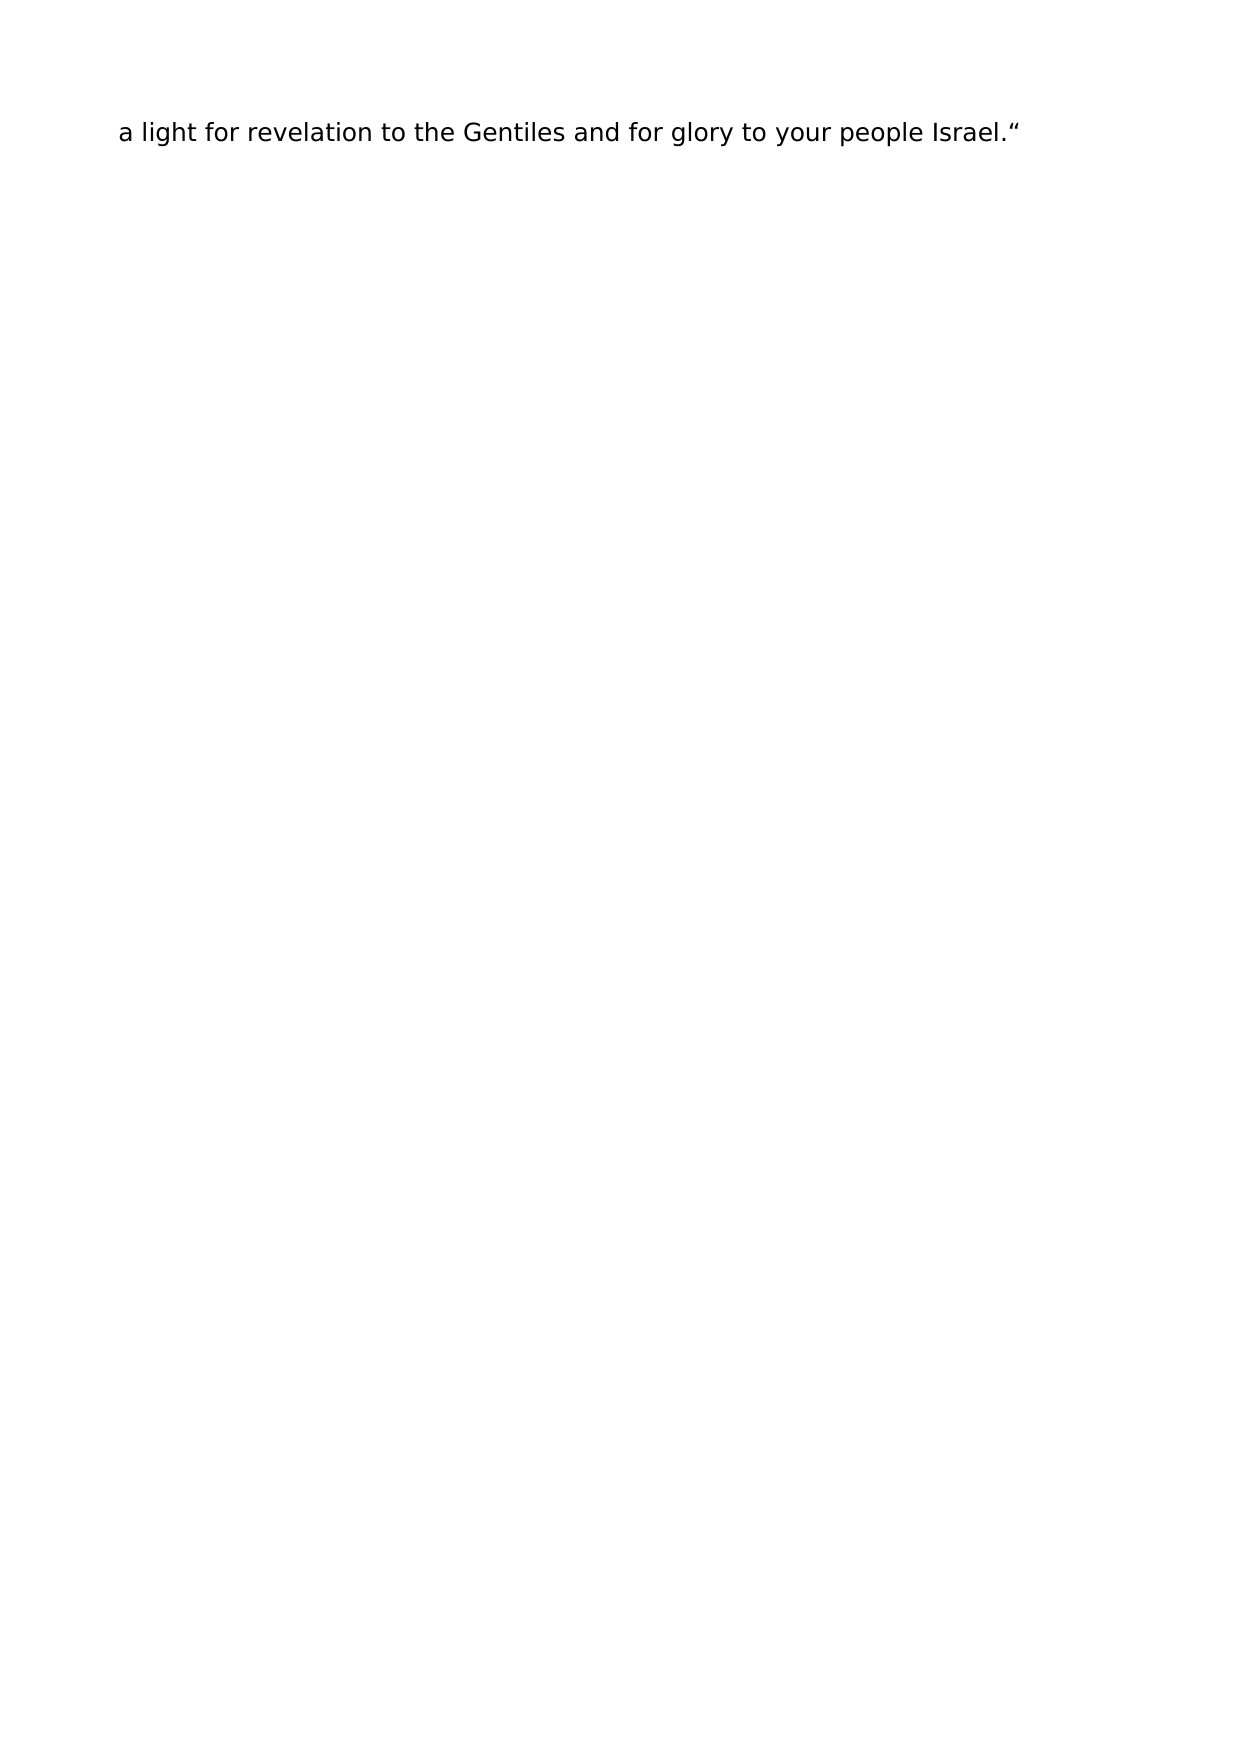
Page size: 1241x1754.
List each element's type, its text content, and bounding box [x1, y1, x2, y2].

text a light for revelation to the Gentiles and for glory to your people Israel.“ [118, 118, 1122, 147]
